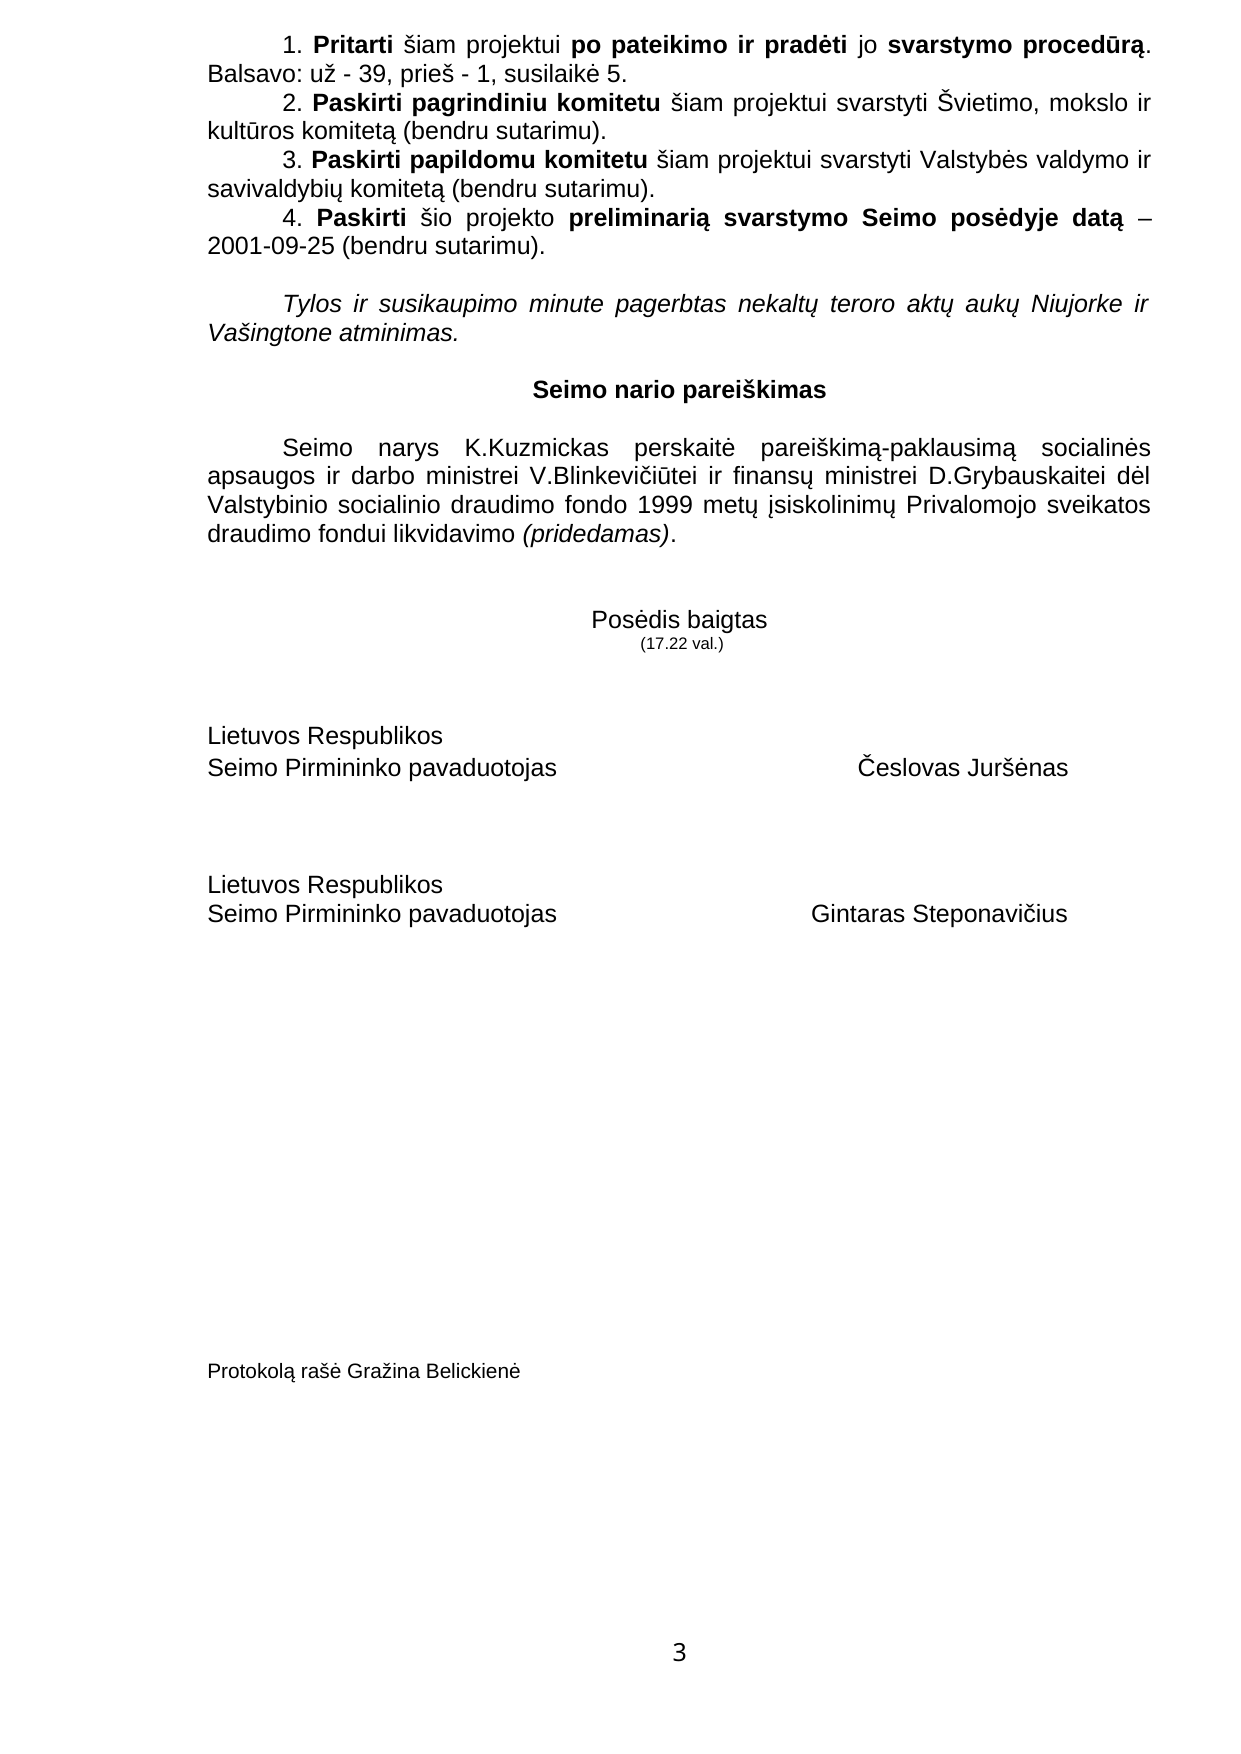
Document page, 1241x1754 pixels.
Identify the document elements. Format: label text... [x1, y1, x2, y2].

text Lietuvos Respublikos [207, 721, 1152, 750]
text 1. Pritarti šiam projektui po pateikimo ir pradėti jo svarstymo procedūrą. Balsavo: už - 39, prieš - 1, susilaikė 5. [207, 30, 1152, 87]
text Posėdis baigtas [207, 605, 1152, 634]
text Seimo Pirmininko pavaduotojas Gintaras Steponavičius [207, 899, 1152, 928]
text Lietuvos Respublikos [207, 870, 1152, 899]
text 3. Paskirti papildomu komitetu šiam projektui svarstyti Valstybės valdymo ir savivaldybių komitetą (bendru sutarimu). [207, 145, 1152, 202]
text Seimo nario pareiškimas [207, 375, 1152, 404]
text Seimo Pirmininko pavaduotojas Česlovas Juršėnas [207, 750, 1152, 784]
text (17.22 val.) [207, 634, 1152, 653]
text Seimo narys K.Kuzmickas perskaitė pareiškimą-paklausimą socialinės apsaugos ir darbo ministrei V.Blinkevičiūtei ir finansų ministrei D.Grybauskaitei dėl Valstybinio socialinio draudimo fondo 1999 metų įsiskolinimų Privalomojo sveikatos draudimo fondui likvidavimo (pridedamas). [207, 432, 1152, 547]
text 4. Paskirti šio projekto preliminarią svarstymo Seimo posėdyje datą – 2001-09-25 (bendru sutarimu). [207, 202, 1152, 260]
text 2. Paskirti pagrindiniu komitetu šiam projektui svarstyti Švietimo, mokslo ir kultūros komitetą (bendru sutarimu). [207, 87, 1152, 145]
text Tylos ir susikaupimo minute pagerbtas nekaltų teroro aktų aukų Niujorke ir Vašingtone atminimas. [207, 289, 1152, 346]
text Protokolą rašė Gražina Belickienė [207, 1359, 1152, 1383]
